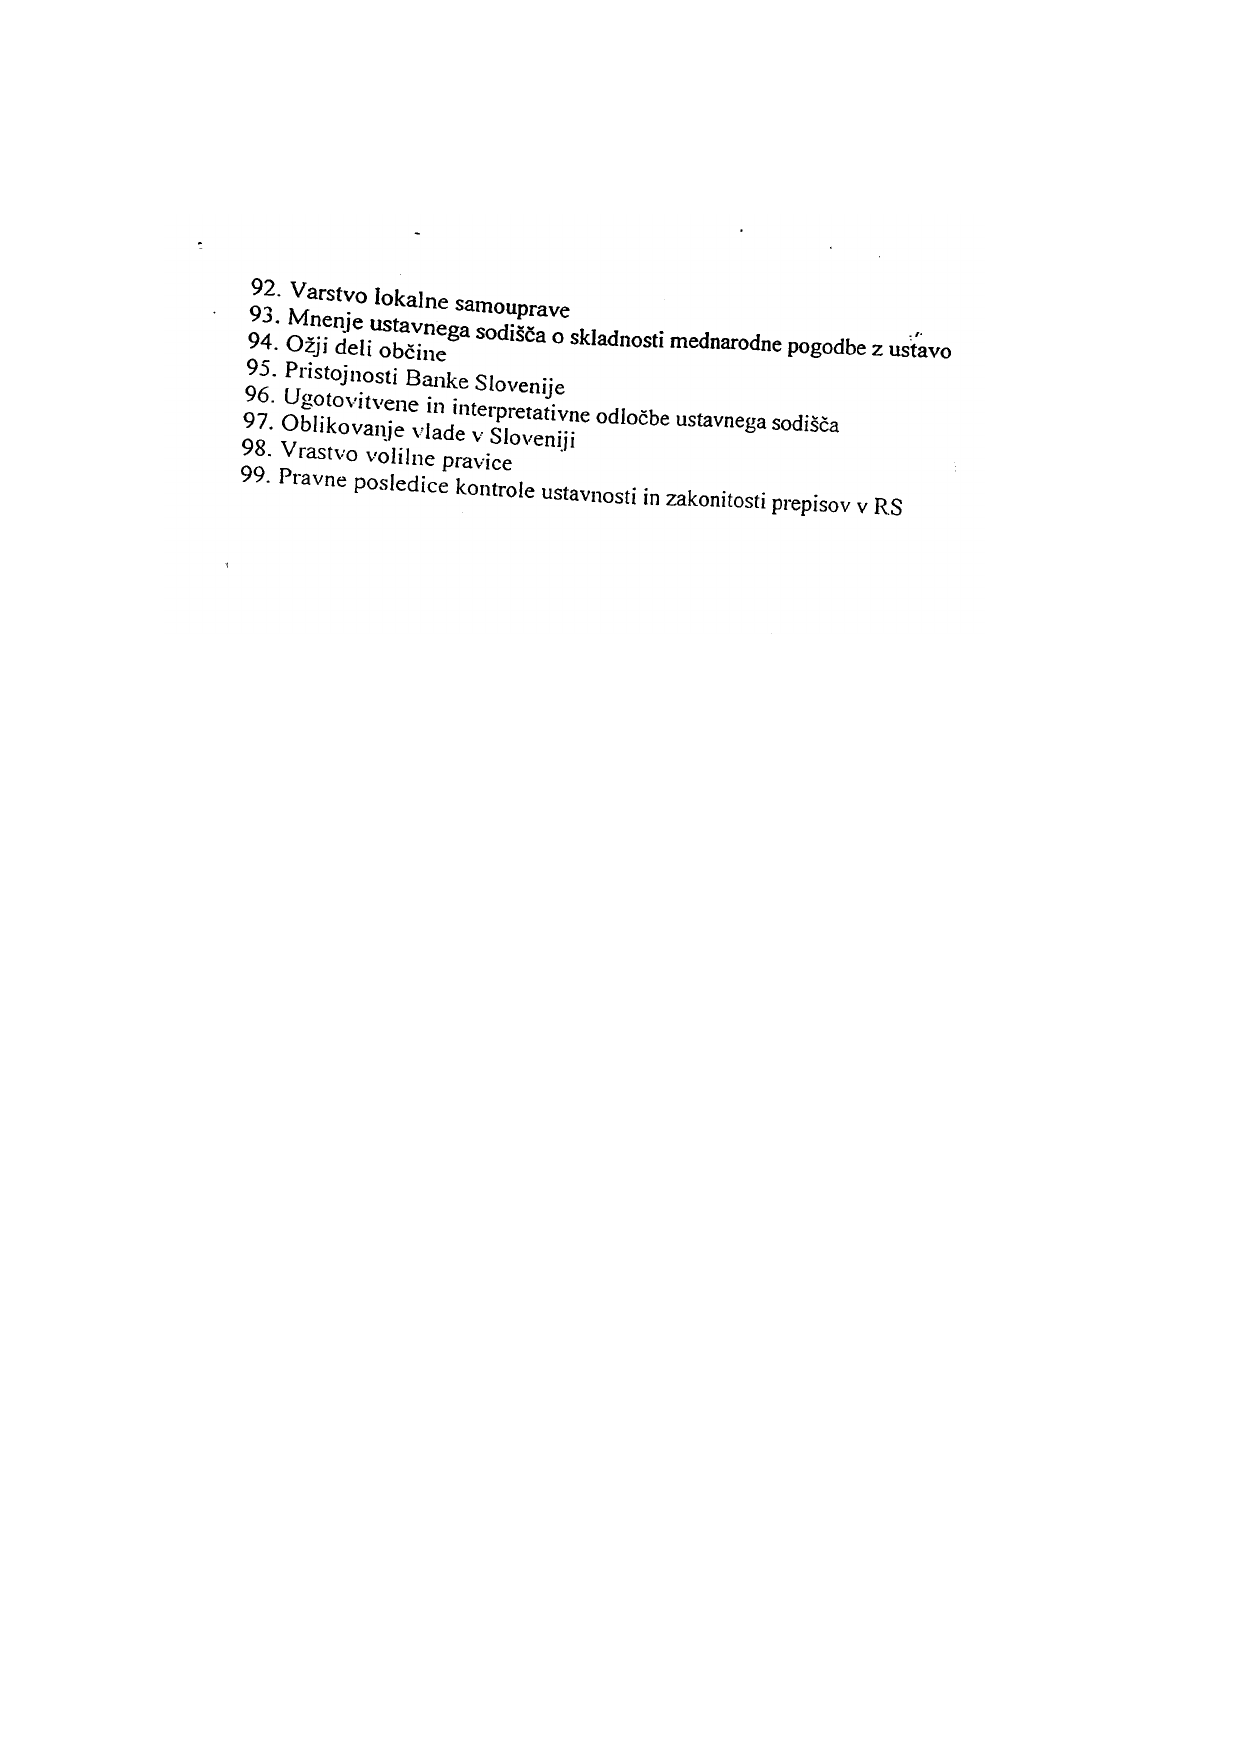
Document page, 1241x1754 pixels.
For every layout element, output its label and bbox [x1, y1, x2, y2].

picture [164, 214, 985, 634]
